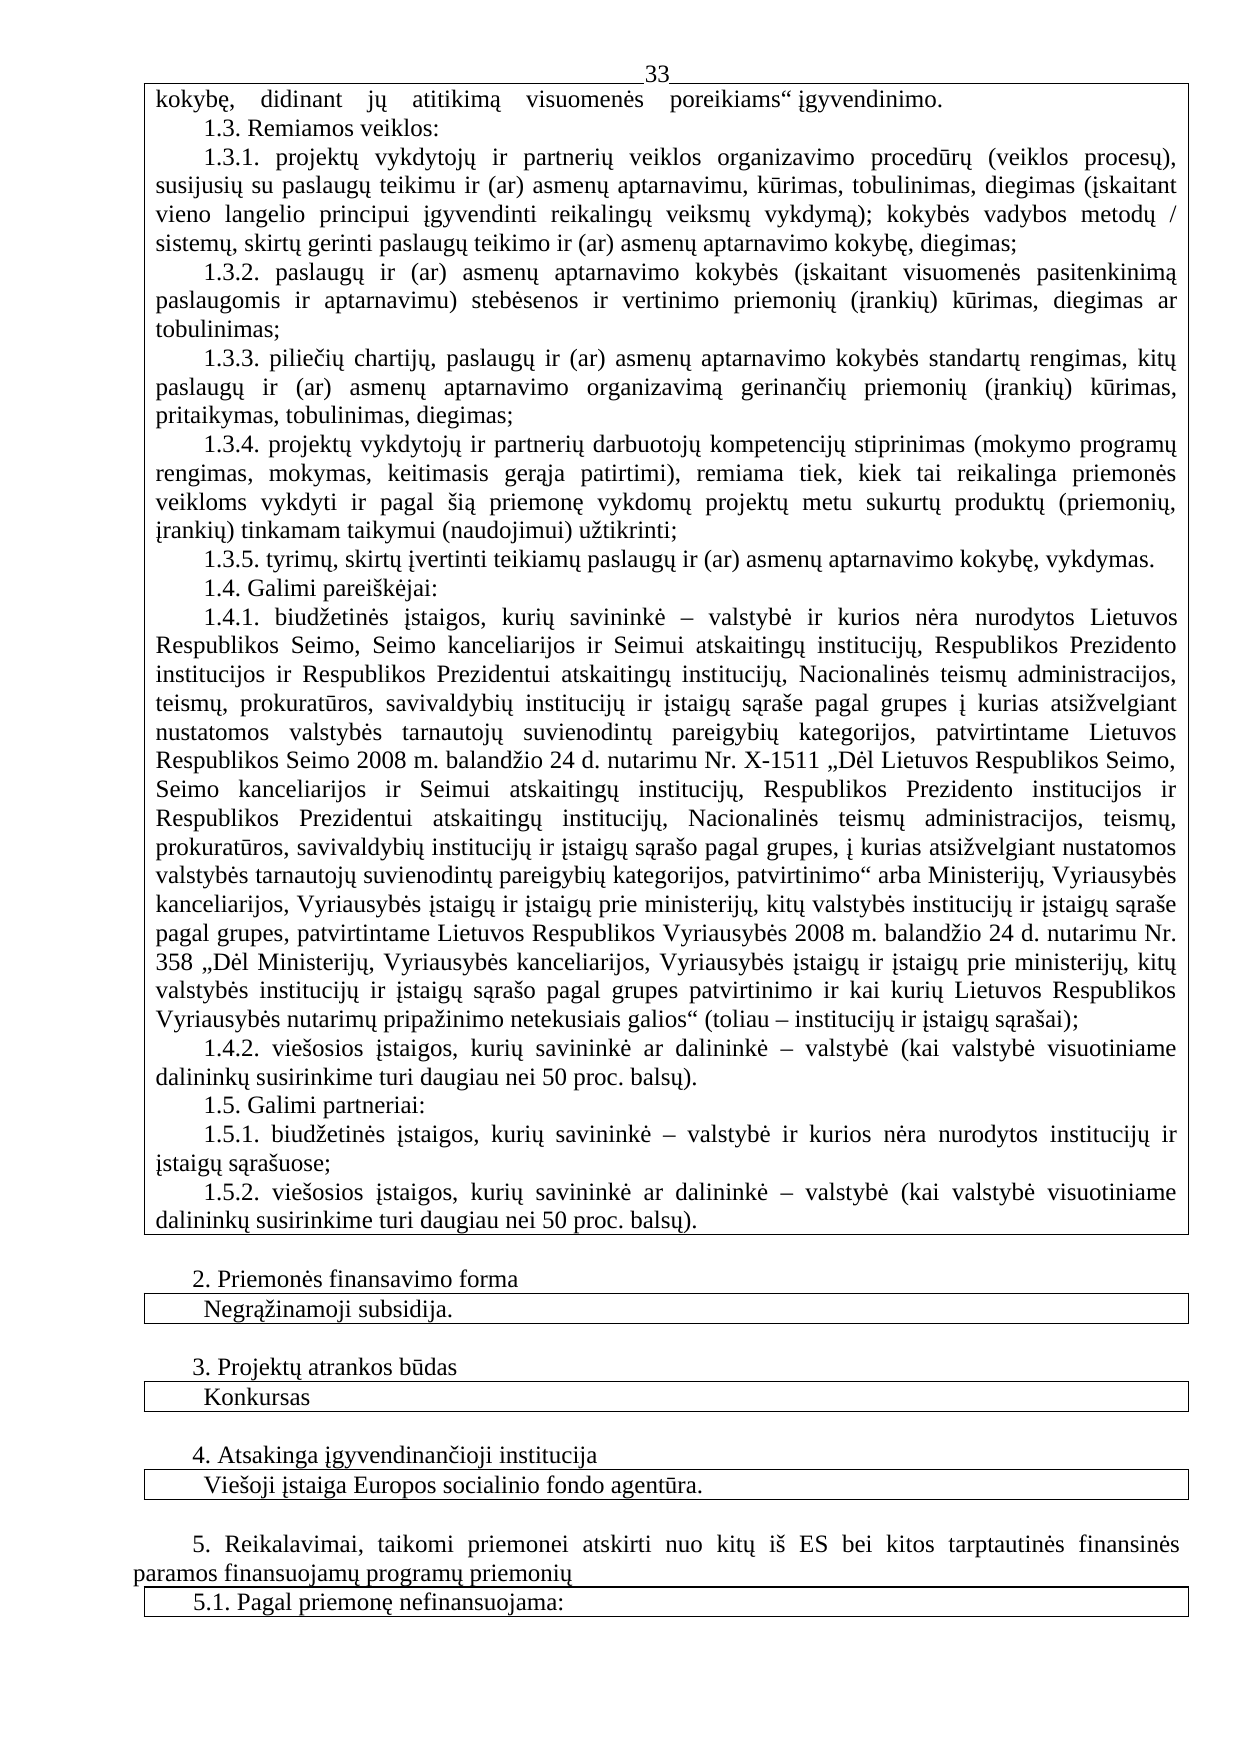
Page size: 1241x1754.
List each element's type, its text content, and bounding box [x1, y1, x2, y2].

text 4. Atsakinga įgyvendinančioji institucija [133, 1441, 1181, 1469]
table_header 5.1. Pagal priemonę nefinansuojama: [145, 1588, 1188, 1616]
table_header Konkursas [145, 1382, 1188, 1411]
table_header kokybę, didinant jų atitikimą visuomenės poreikiams“ įgyvendinimo. 1.3. Remiamos veiklos: 1.3.1. projektų vykdytojų ir partnerių veiklos organizavimo procedūrų (veiklos procesų), susijusių su paslaugų teikimu ir (ar) asmenų aptarnavimu, kūrimas, tobulinimas, diegimas (įskaitant vieno langelio principui įgyvendinti reikalingų veiksmų vykdymą); kokybės vadybos metodų / sistemų, skirtų gerinti paslaugų teikimo ir (ar) asmenų aptarnavimo kokybę, diegimas; 1.3.2. paslaugų ir (ar) asmenų aptarnavimo kokybės (įskaitant visuomenės pasitenkinimą paslaugomis ir aptarnavimu) stebėsenos ir vertinimo priemonių (įrankių) kūrimas, diegimas ar tobulinimas; 1.3.3. piliečių chartijų, paslaugų ir (ar) asmenų aptarnavimo kokybės standartų rengimas, kitų paslaugų ir (ar) asmenų aptarnavimo organizavimą gerinančių priemonių (įrankių) kūrimas, pritaikymas, tobulinimas, diegimas; 1.3.4. projektų vykdytojų ir partnerių darbuotojų kompetencijų stiprinimas (mokymo programų rengimas, mokymas, keitimasis gerąja patirtimi), remiama tiek, kiek tai reikalinga priemonės veikloms vykdyti ir pagal šią priemonę vykdomų projektų metu sukurtų produktų (priemonių, įrankių) tinkamam taikymui (naudojimui) užtikrinti; 1.3.5. tyrimų, skirtų įvertinti teikiamų paslaugų ir (ar) asmenų aptarnavimo kokybę, vykdymas. 1.4. Galimi pareiškėjai: 1.4.1. biudžetinės įstaigos, kurių savininkė – valstybė ir kurios nėra nurodytos Lietuvos Respublikos Seimo, Seimo kanceliarijos ir Seimui atskaitingų institucijų, Respublikos Prezidento institucijos ir Respublikos Prezidentui atskaitingų institucijų, Nacionalinės teismų administracijos, teismų, prokuratūros, savivaldybių institucijų ir įstaigų sąraše pagal grupes į kurias atsižvelgiant nustatomos valstybės tarnautojų suvienodintų pareigybių kategorijos, patvirtintame Lietuvos Respublikos Seimo 2008 m. balandžio 24 d. nutarimu Nr. X-1511 „Dėl Lietuvos Respublikos Seimo, Seimo kanceliarijos ir Seimui atskaitingų institucijų, Respublikos Prezidento institucijos ir Respublikos Prezidentui atskaitingų institucijų, Nacionalinės teismų administracijos, teismų, prokuratūros, savivaldybių institucijų ir įstaigų sąrašo pagal grupes, į kurias atsižvelgiant nustatomos valstybės tarnautojų suvienodintų pareigybių kategorijos, patvirtinimo“ arba Ministerijų, Vyriausybės kanceliarijos, Vyriausybės įstaigų ir įstaigų prie ministerijų, kitų valstybės institucijų ir įstaigų sąraše pagal grupes, patvirtintame Lietuvos Respublikos Vyriausybės 2008 m. balandžio 24 d. nutarimu Nr. 358 „Dėl Ministerijų, Vyriausybės kanceliarijos, Vyriausybės įstaigų ir įstaigų prie ministerijų, kitų valstybės institucijų ir įstaigų sąrašo pagal grupes patvirtinimo ir kai kurių Lietuvos Respublikos Vyriausybės nutarimų pripažinimo netekusiais galios“ (toliau – institucijų ir įstaigų sąrašai); 1.4.2. viešosios įstaigos, kurių savininkė ar dalininkė – valstybė (kai valstybė visuotiniame dalininkų susirinkime turi daugiau nei 50 proc. balsų). 1.5. Galimi partneriai: 1.5.1. biudžetinės įstaigos, kurių savininkė – valstybė ir kurios nėra nurodytos institucijų ir įstaigų sąrašuose; 1.5.2. viešosios įstaigos, kurių savininkė ar dalininkė – valstybė (kai valstybė visuotiniame dalininkų susirinkime turi daugiau nei 50 proc. balsų). [145, 84, 1188, 1234]
text 5. Reikalavimai, taikomi priemonei atskirti nuo kitų iš ES bei kitos tarptautinės finansinės paramos finansuojamų programų priemonių [133, 1529, 1181, 1586]
text 3. Projektų atrankos būdas [133, 1352, 1181, 1381]
table_header Negrąžinamoji subsidija. [145, 1294, 1188, 1322]
text 2. Priemonės finansavimo forma [133, 1264, 1181, 1293]
table_header Viešoji įstaiga Europos socialinio fondo agentūra. [145, 1470, 1188, 1499]
